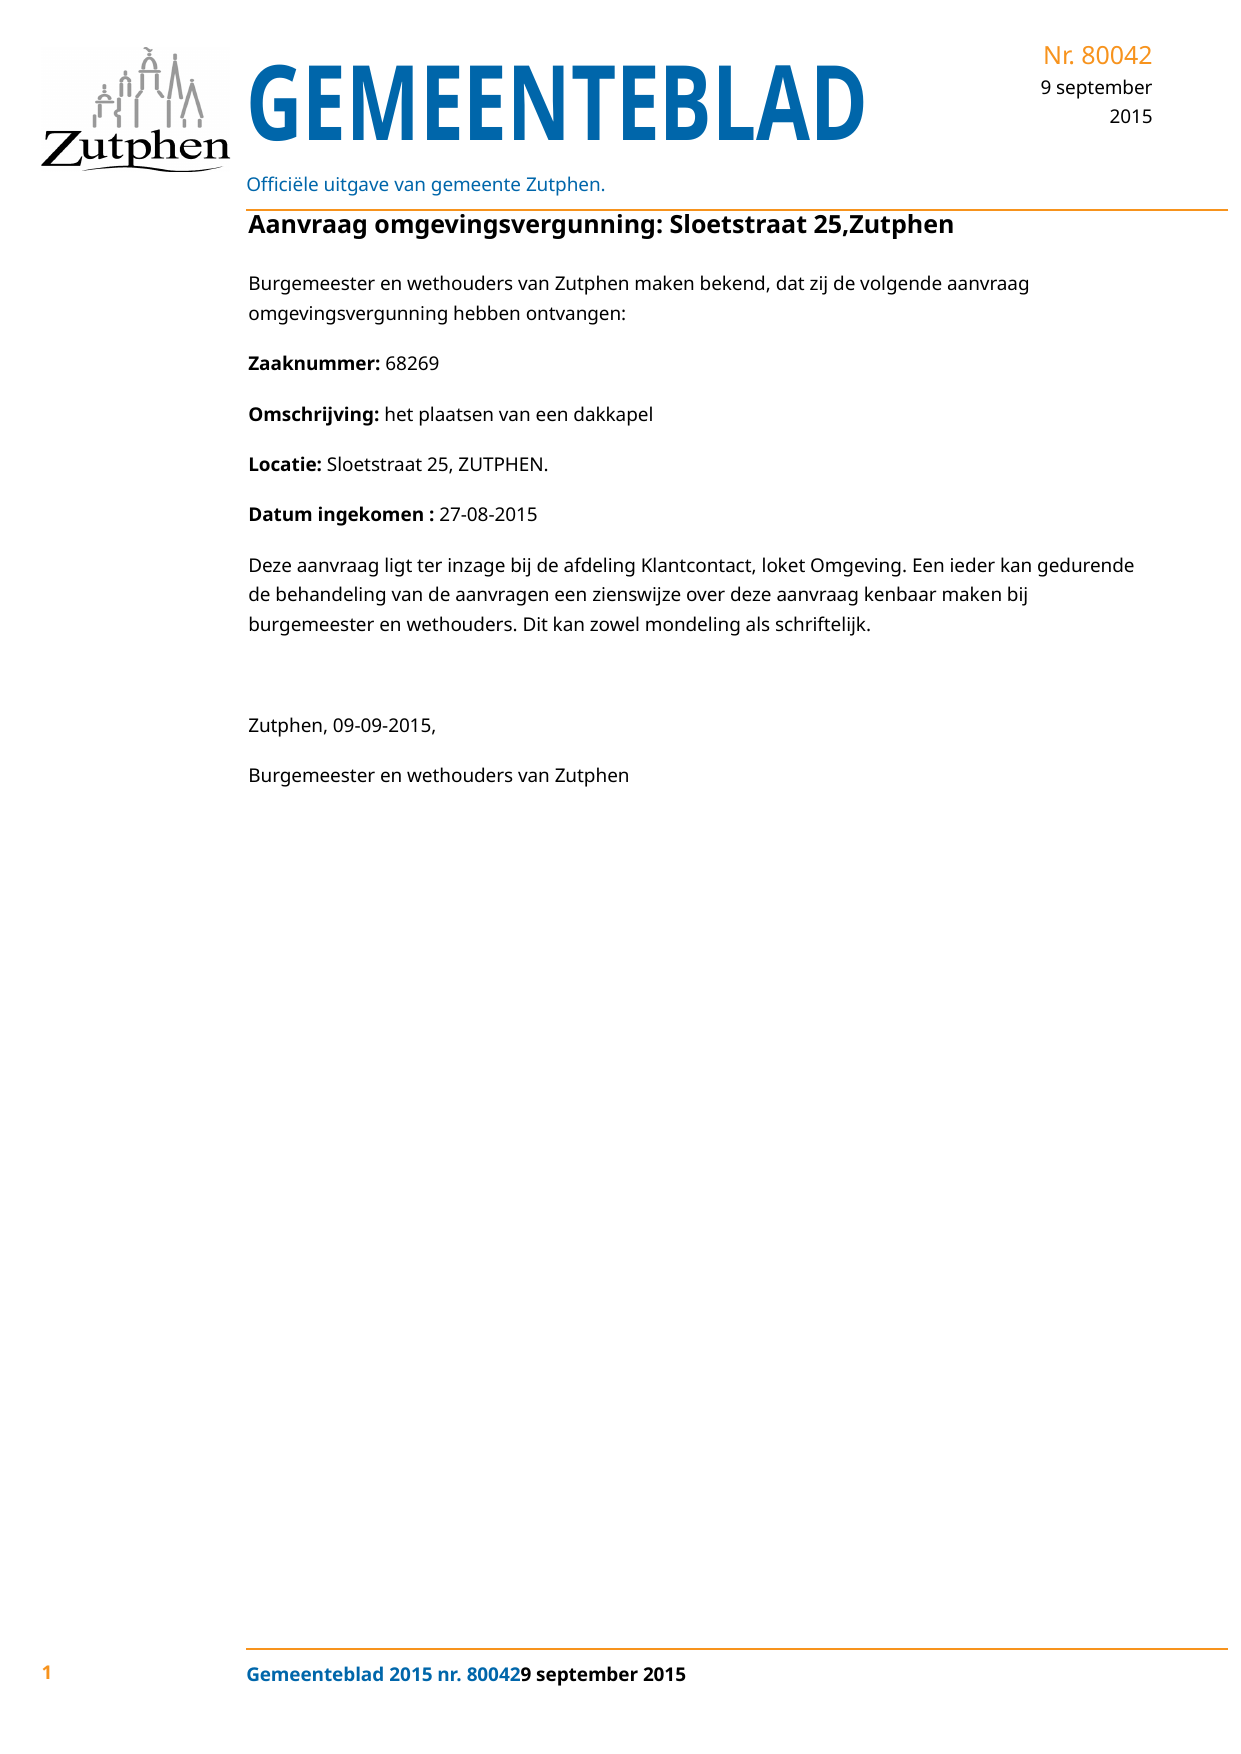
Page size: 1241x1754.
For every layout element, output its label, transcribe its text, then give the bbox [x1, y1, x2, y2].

picture [41, 47, 231, 172]
text Aanvraag omgevingsvergunning: Sloetstraat 25,Zutphen [248, 211, 1152, 241]
text Deze aanvraag ligt ter inzage bij de afdeling Klantcontact, loket Omgeving. Een ieder kan gedurende de behandeling van de aanvragen een zienswijze over deze aanvraag kenbaar maken bij burgemeester en wethouders. Dit kan zowel mondeling als schriftelijk. [248, 552, 1152, 637]
text Burgemeester en wethouders van Zutphen maken bekend, dat zij de volgende aanvraag omgevingsvergunning hebben ontvangen: [248, 270, 1152, 326]
text Zaaknummer: 68269 [248, 350, 1152, 376]
text Zutphen, 09-09-2015, [248, 712, 1152, 738]
text Datum ingekomen : 27-08-2015 [248, 502, 1152, 527]
text Locatie: Sloetstraat 25, ZUTPHEN. [248, 451, 1152, 477]
text Burgemeester en wethouders van Zutphen [248, 762, 1152, 788]
text Omschrijving: het plaatsen van een dakkapel [248, 401, 1152, 426]
